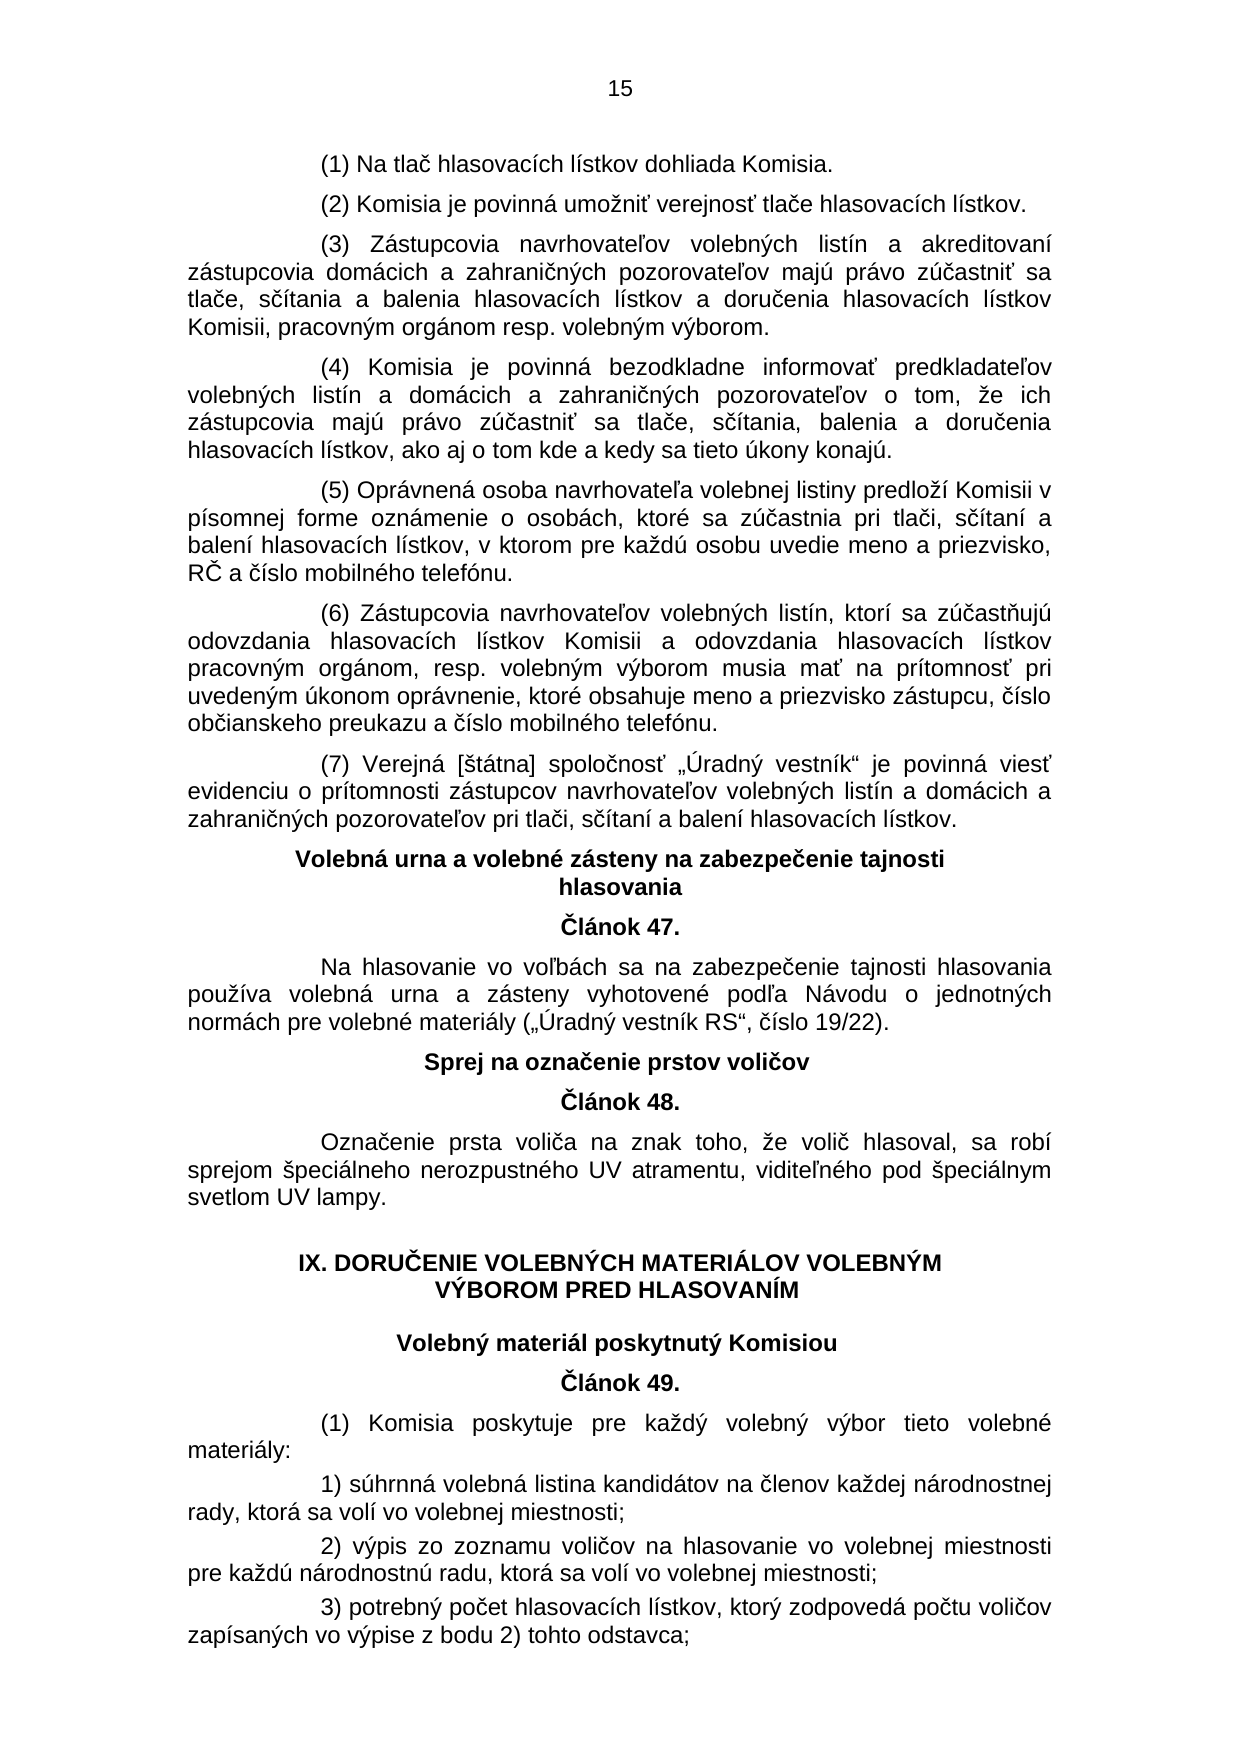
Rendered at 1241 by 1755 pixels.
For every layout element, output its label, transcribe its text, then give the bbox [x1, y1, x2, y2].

text 1) súhrnná volebná listina kandidátov na členov každej národnostnej rady, ktorá sa volí vo volebnej miestnosti; [187, 1470, 1053, 1526]
text Článok 49. [187, 1369, 1053, 1396]
text (6) Zástupcovia navrhovateľov volebných listín, ktorí sa zúčastňujú odovzdania hlasovacích lístkov Komisii a odovzdania hlasovacích lístkov pracovným orgánom, resp. volebným výborom musia mať na prítomnosť pri uvedeným úkonom oprávnenie, ktoré obsahuje meno a priezvisko zástupcu, číslo občianskeho preukazu a číslo mobilného telefónu. [187, 599, 1053, 737]
text Označenie prsta voliča na znak toho, že volič hlasoval, sa robí sprejom špeciálneho nerozpustného UV atramentu, viditeľného pod špeciálnym svetlom UV lampy. [187, 1128, 1053, 1211]
text Článok 47. [187, 912, 1053, 940]
text Článok 48. [187, 1088, 1053, 1116]
text Volebná urna a volebné zásteny na zabezpečenie tajnosti hlasovania [262, 845, 978, 900]
text (1) Na tlač hlasovacích lístkov dohliada Komisia. [187, 150, 1053, 178]
text (4) Komisia je povinná bezodkladne informovať predkladateľov volebných listín a domácich a zahraničných pozorovateľov o tom, že ich zástupcovia majú právo zúčastniť sa tlače, sčítania, balenia a doručenia hlasovacích lístkov, ako aj o tom kde a kedy sa tieto úkony konajú. [187, 353, 1053, 463]
text IX. DORUČENIE VOLEBNÝCH MATERIÁLOV VOLEBNÝM VÝBOROM PRED HLASOVANÍM [262, 1248, 978, 1304]
text Na hlasovanie vo voľbách sa na zabezpečenie tajnosti hlasovania používa volebná urna a zásteny vyhotovené podľa Návodu o jednotných normách pre volebné materiály („Úradný vestník RS“, číslo 19/22). [187, 953, 1053, 1035]
text 2) výpis zo zoznamu voličov na hlasovanie vo volebnej miestnosti pre každú národnostnú radu, ktorá sa volí vo volebnej miestnosti; [187, 1532, 1053, 1587]
text (7) Verejná [štátna] spoločnosť „Úradný vestník“ je povinná viesť evidenciu o prítomnosti zástupcov navrhovateľov volebných listín a domácich a zahraničných pozorovateľov pri tlači, sčítaní a balení hlasovacích lístkov. [187, 749, 1053, 832]
text (5) Oprávnená osoba navrhovateľa volebnej listiny predloží Komisii v písomnej forme oznámenie o osobách, ktoré sa zúčastnia pri tlači, sčítaní a balení hlasovacích lístkov, v ktorom pre každú osobu uvedie meno a priezvisko, RČ a číslo mobilného telefónu. [187, 476, 1053, 586]
text (3) Zástupcovia navrhovateľov volebných listín a akreditovaní zástupcovia domácich a zahraničných pozorovateľov majú právo zúčastniť sa tlače, sčítania a balenia hlasovacích lístkov a doručenia hlasovacích lístkov Komisii, pracovným orgánom resp. volebným výborom. [187, 230, 1053, 341]
text (2) Komisia je povinná umožniť verejnosť tlače hlasovacích lístkov. [187, 190, 1053, 218]
text 3) potrebný počet hlasovacích lístkov, ktorý zodpovedá počtu voličov zapísaných vo výpise z bodu 2) tohto odstavca; [187, 1593, 1053, 1648]
text Volebný materiál poskytnutý Komisiou [262, 1329, 978, 1356]
text (1) Komisia poskytuje pre každý volebný výbor tieto volebné materiály: [187, 1409, 1053, 1464]
text Sprej na označenie prstov voličov [262, 1048, 978, 1076]
